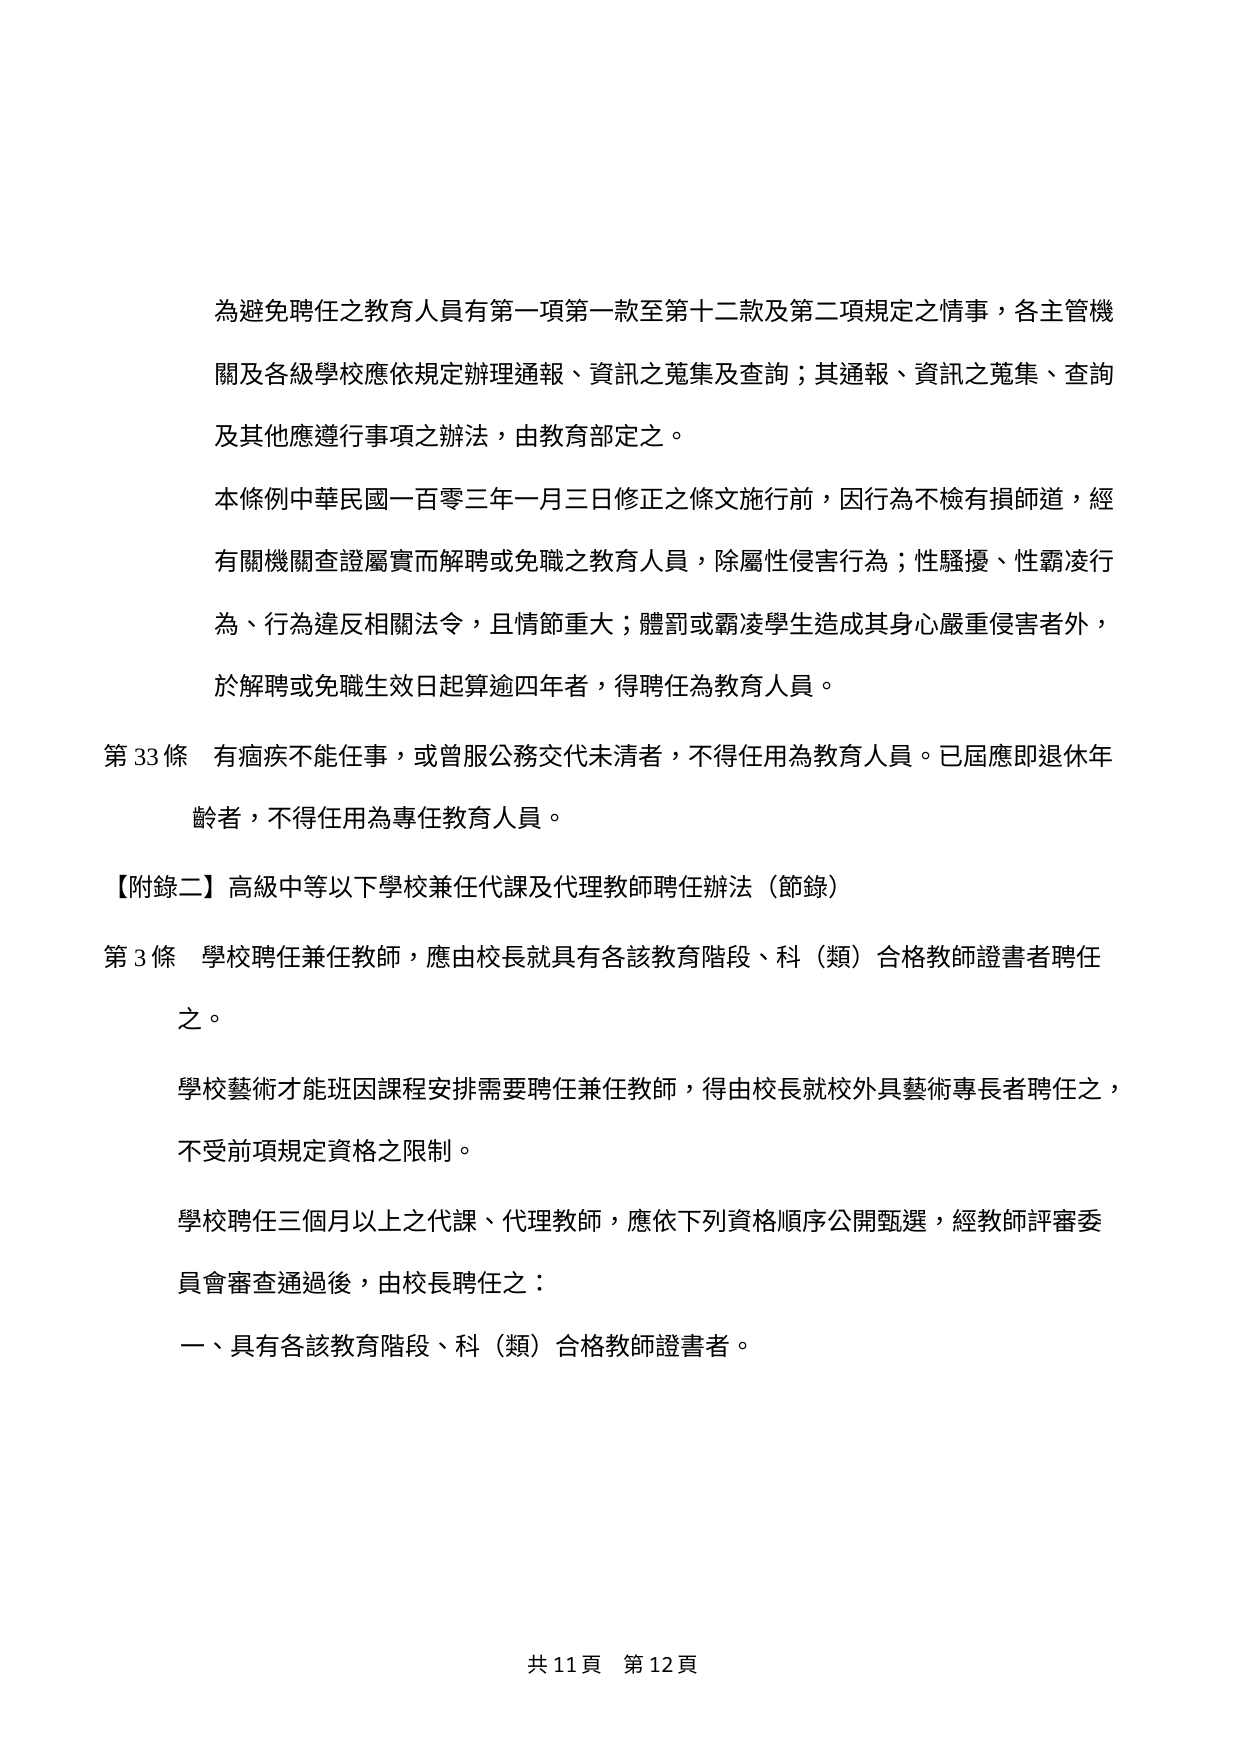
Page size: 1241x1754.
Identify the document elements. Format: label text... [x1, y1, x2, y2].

text 【附錄二】高級中等以下學校兼任代課及代理教師聘任辦法（節錄） [103, 844, 1122, 907]
text 第3條 學校聘任兼任教師，應由校長就具有各該教育階段、科（類）合格教師證書者聘任之。 [103, 914, 1122, 1039]
text 第33條 有痼疾不能任事，或曾服公務交代未清者，不得任用為教育人員。已屆應即退休年齡者，不得任用為專任教育人員。 [103, 712, 1122, 837]
text 學校聘任三個月以上之代課、代理教師，應依下列資格順序公開甄選，經教師評審委員會審查通過後，由校長聘任之： [177, 1177, 1122, 1302]
text 一、具有各該教育階段、科（類）合格教師證書者。 [103, 1302, 1122, 1365]
text 為避免聘任之教育人員有第一項第一款至第十二款及第二項規定之情事，各主管機關及各級學校應依規定辦理通報、資訊之蒐集及查詢；其通報、資訊之蒐集、查詢及其他應遵行事項之辦法，由教育部定之。 [214, 268, 1122, 456]
text 本條例中華民國一百零三年一月三日修正之條文施行前，因行為不檢有損師道，經有關機關查證屬實而解聘或免職之教育人員，除屬性侵害行為；性騷擾、性霸凌行為、行為違反相關法令，且情節重大；體罰或霸凌學生造成其身心嚴重侵害者外，於解聘或免職生效日起算逾四年者，得聘任為教育人員。 [214, 456, 1122, 706]
text 學校藝術才能班因課程安排需要聘任兼任教師，得由校長就校外具藝術專長者聘任之，不受前項規定資格之限制。 [177, 1046, 1122, 1171]
